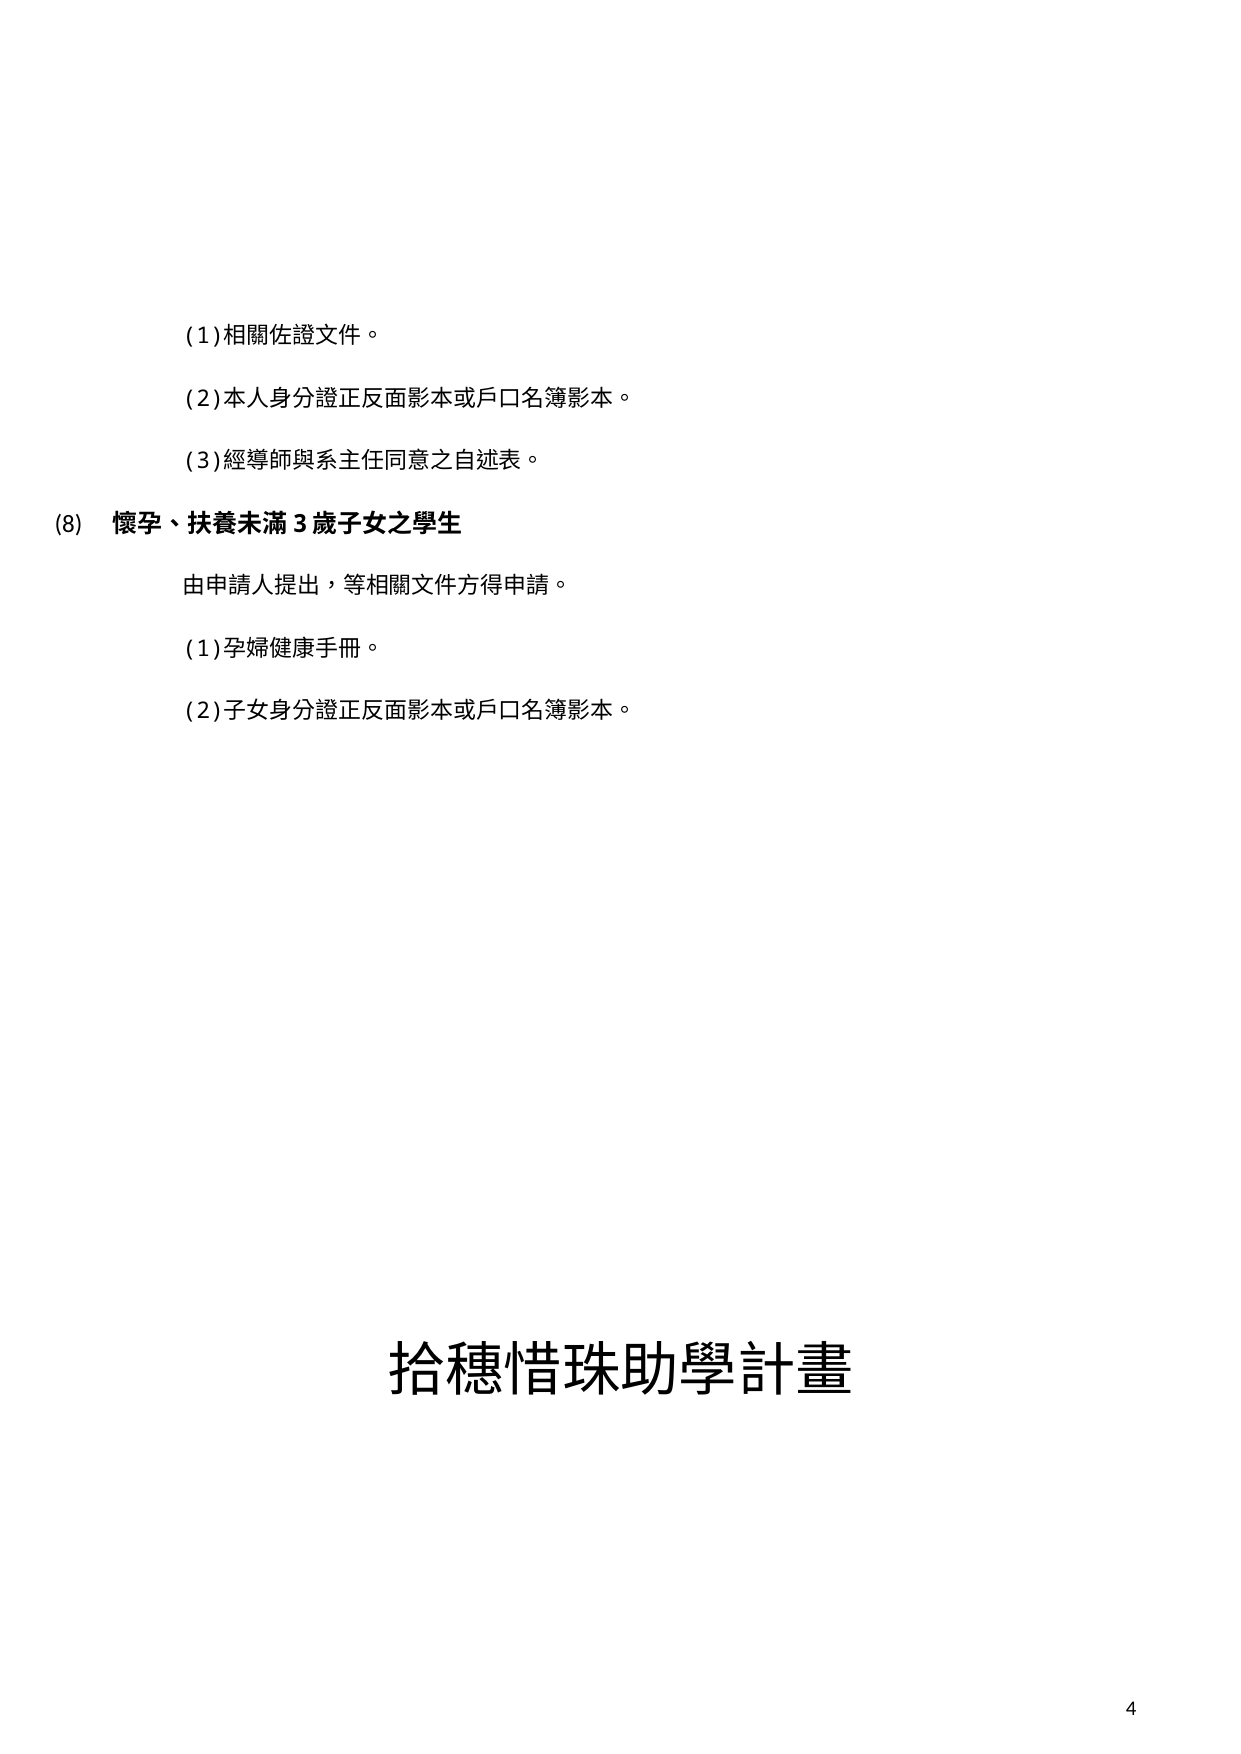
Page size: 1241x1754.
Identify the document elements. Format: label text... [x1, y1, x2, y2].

text (2)本人身分證正反面影本或戶口名簿影本。 [182, 355, 1128, 417]
text (1)孕婦健康手冊。 [182, 605, 1128, 667]
list 懷孕、扶養未滿3歲子女之學生 [54, 480, 1128, 542]
text (3)經導師與系主任同意之自述表。 [182, 417, 1128, 480]
text (1)相關佐證文件。 [182, 292, 1128, 355]
text 拾穗惜珠助學計畫 [112, 1292, 1128, 1417]
text 由申請人提出，等相關文件方得申請。 [182, 542, 1128, 605]
text (2)子女身分證正反面影本或戶口名簿影本。 [182, 667, 1128, 730]
